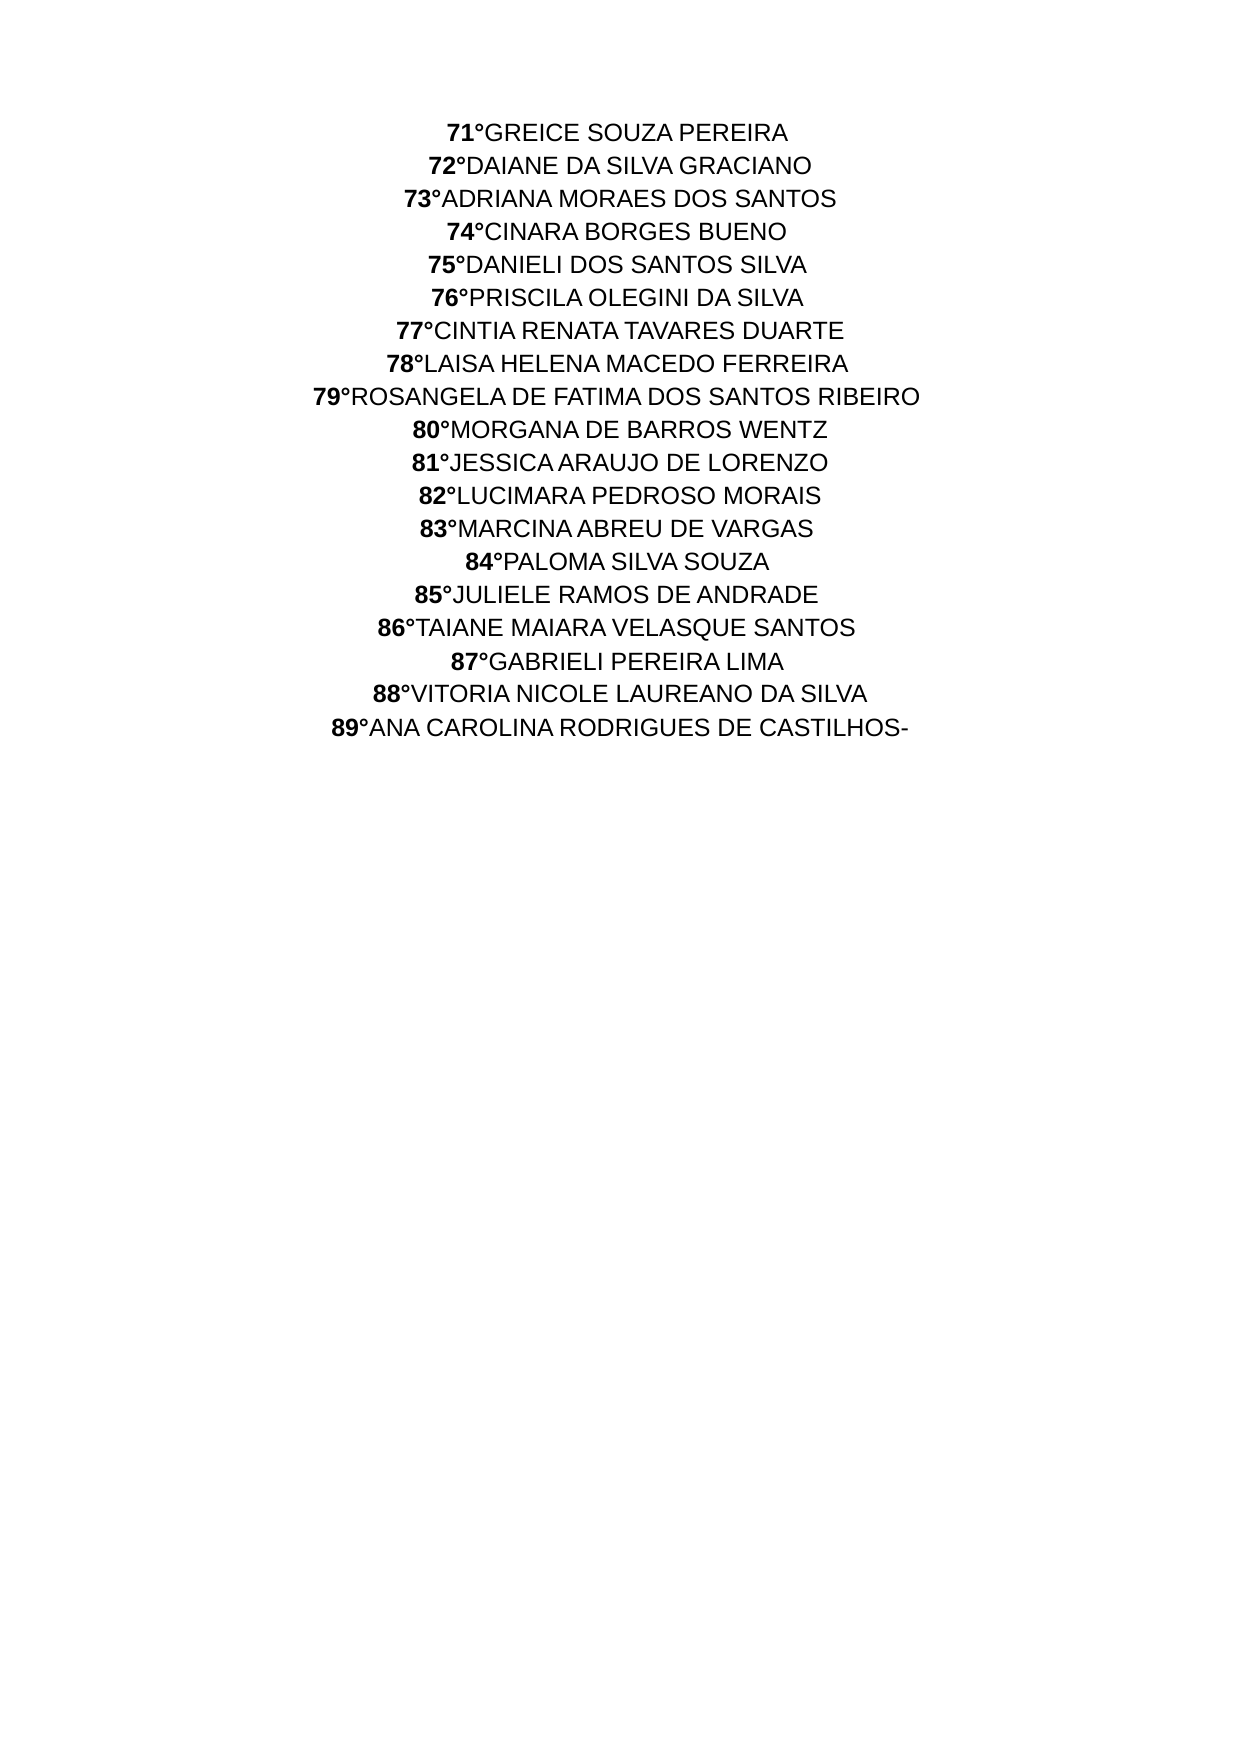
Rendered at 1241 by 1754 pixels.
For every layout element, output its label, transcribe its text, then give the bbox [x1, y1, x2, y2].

text 80°MORGANA DE BARROS WENTZ [118, 415, 1122, 444]
text 83°MARCINA ABREU DE VARGAS [118, 514, 1122, 543]
text 75°DANIELI DOS SANTOS SILVA [118, 250, 1122, 279]
text 76°PRISCILA OLEGINI DA SILVA [118, 283, 1122, 312]
text 74°CINARA BORGES BUENO [118, 217, 1122, 246]
text 85°JULIELE RAMOS DE ANDRADE [118, 580, 1122, 609]
text 79°ROSANGELA DE FATIMA DOS SANTOS RIBEIRO [118, 382, 1122, 411]
text 73°ADRIANA MORAES DOS SANTOS [118, 184, 1122, 213]
text 84°PALOMA SILVA SOUZA [118, 547, 1122, 576]
text 71°GREICE SOUZA PEREIRA [118, 118, 1122, 147]
text 82°LUCIMARA PEDROSO MORAIS [118, 481, 1122, 510]
text 86°TAIANE MAIARA VELASQUE SANTOS [118, 613, 1122, 642]
text 81°JESSICA ARAUJO DE LORENZO [118, 448, 1122, 477]
text 89°ANA CAROLINA RODRIGUES DE CASTILHOS- [118, 712, 1122, 741]
text 72°DAIANE DA SILVA GRACIANO [118, 151, 1122, 180]
text 87°GABRIELI PEREIRA LIMA [118, 646, 1122, 675]
text 77°CINTIA RENATA TAVARES DUARTE [118, 316, 1122, 345]
text 88°VITORIA NICOLE LAUREANO DA SILVA [118, 679, 1122, 708]
text 78°LAISA HELENA MACEDO FERREIRA [118, 349, 1122, 378]
